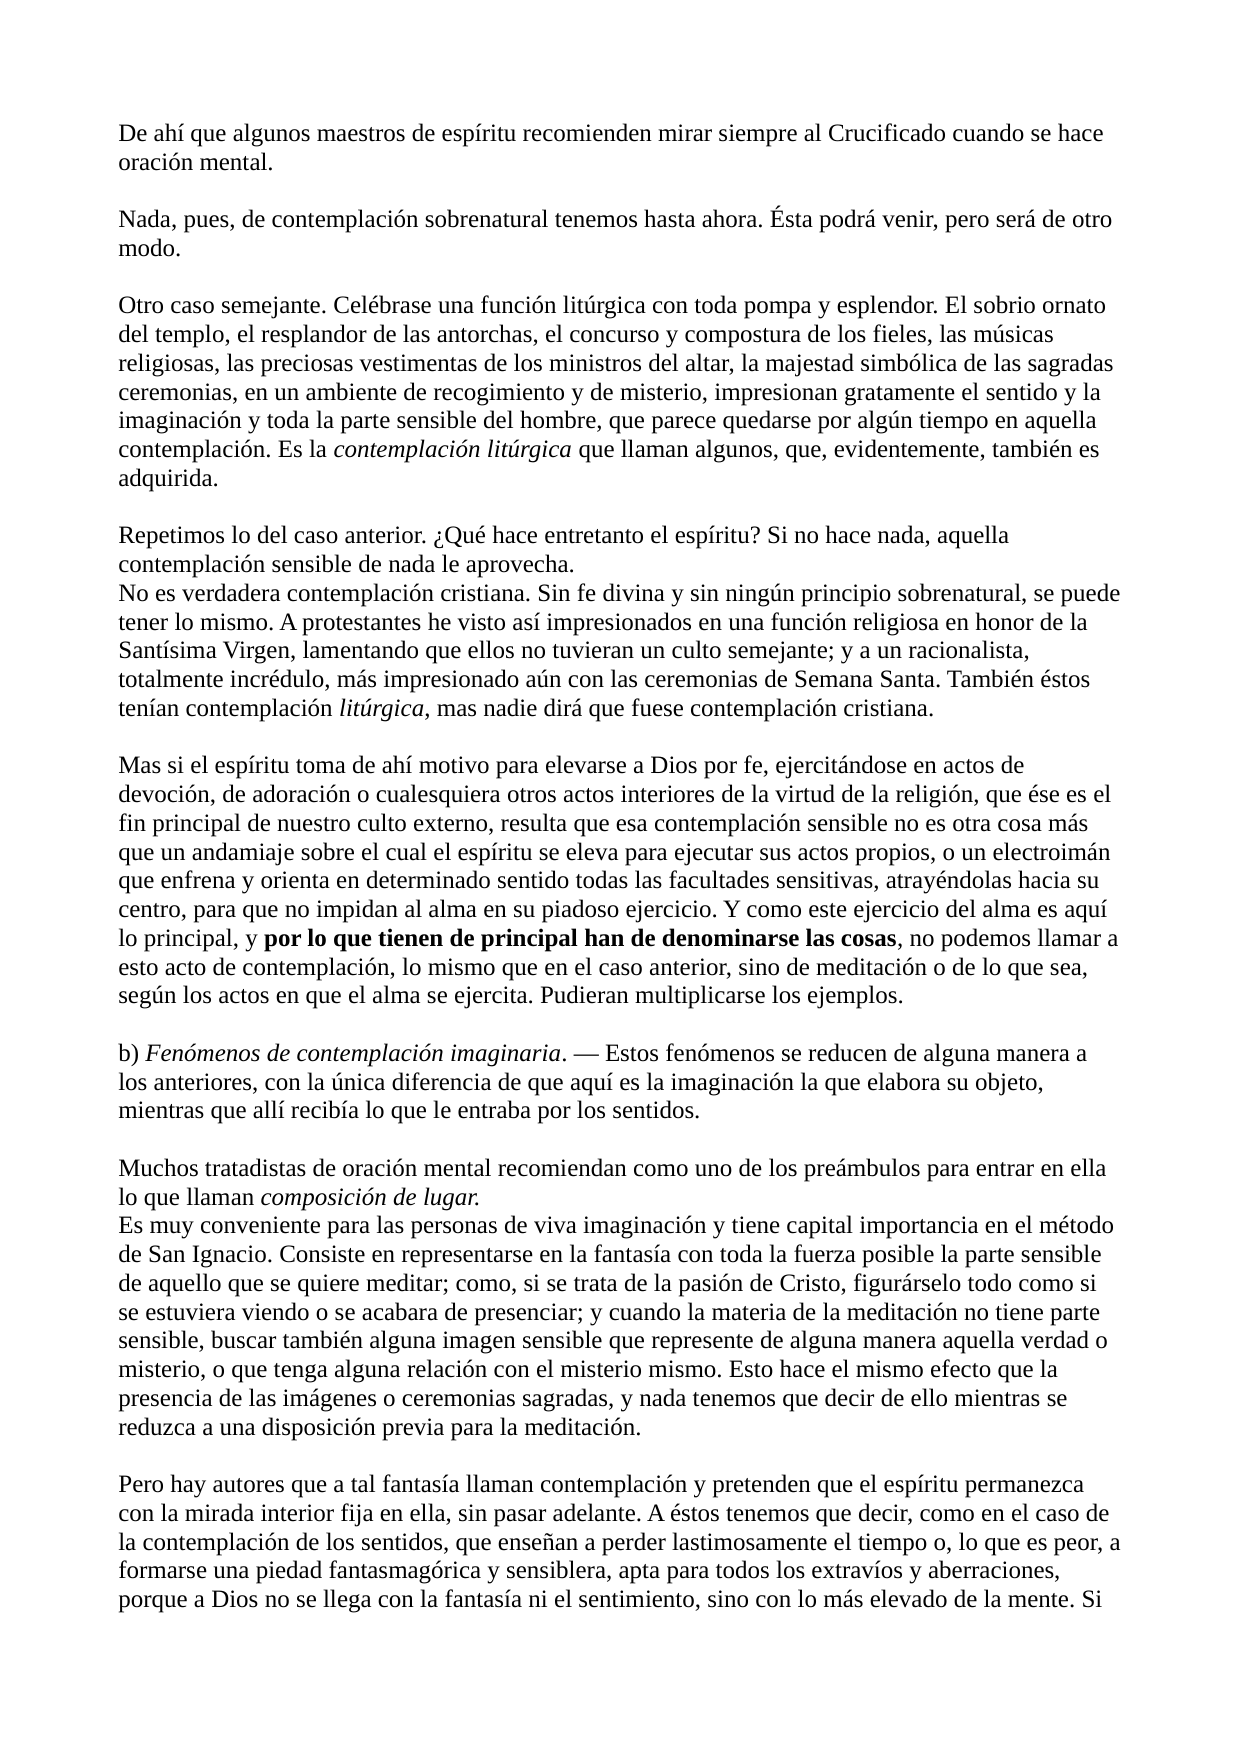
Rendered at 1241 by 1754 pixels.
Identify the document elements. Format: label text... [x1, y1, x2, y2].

text Nada, pues, de contemplación sobrenatural tenemos hasta ahora. Ésta podrá venir, pero será de otro modo. [118, 204, 1122, 262]
text Pero hay autores que a tal fantasía llaman contemplación y pretenden que el espíritu permanezca con la mirada interior fija en ella, sin pasar adelante. A éstos tenemos que decir, como en el caso de la contemplación de los sentidos, que enseñan a perder lastimosamente el tiempo o, lo que es peor, a formarse una piedad fantasmagórica y sensiblera, apta para todos los extravíos y aberraciones, porque a Dios no se llega con la fantasía ni el sentimiento, sino con lo más elevado de la mente. Si [118, 1469, 1122, 1613]
text No es verdadera contemplación cristiana. Sin fe divina y sin ningún principio sobrenatural, se puede tener lo mismo. A protestantes he visto así impresionados en una función religiosa en honor de la Santísima Virgen, lamentando que ellos no tuvieran un culto semejante; y a un racionalista, totalmente incrédulo, más impresionado aún con las ceremonias de Semana Santa. También éstos tenían contemplación litúrgica, mas nadie dirá que fuese contemplación cristiana. [118, 578, 1122, 722]
text Es muy conveniente para las personas de viva imaginación y tiene capital importancia en el método de San Ignacio. Consiste en representarse en la fantasía con toda la fuerza posible la parte sensible de aquello que se quiere meditar; como, si se trata de la pasión de Cristo, figurárselo todo como si se estuviera viendo o se acabara de presenciar; y cuando la materia de la meditación no tiene parte sensible, buscar también alguna imagen sensible que represente de alguna manera aquella verdad o misterio, o que tenga alguna relación con el misterio mismo. Esto hace el mismo efecto que la presencia de las imágenes o ceremonias sagradas, y nada tenemos que decir de ello mientras se reduzca a una disposición previa para la meditación. [118, 1211, 1122, 1441]
text Muchos tratadistas de oración mental recomiendan como uno de los preámbulos para entrar en ella lo que llaman composición de lugar. [118, 1153, 1122, 1211]
text Otro caso semejante. Celébrase una función litúrgica con toda pompa y esplendor. El sobrio ornato del templo, el resplandor de las antorchas, el concurso y compostura de los fieles, las músicas religiosas, las preciosas vestimentas de los ministros del altar, la majestad simbólica de las sagradas ceremonias, en un ambiente de recogimiento y de misterio, impresionan gratamente el sentido y la imaginación y toda la parte sensible del hombre, que parece quedarse por algún tiempo en aquella contemplación. Es la contemplación litúrgica que llaman algunos, que, evidentemente, también es adquirida. [118, 291, 1122, 492]
text Mas si el espíritu toma de ahí motivo para elevarse a Dios por fe, ejercitándose en actos de devoción, de adoración o cualesquiera otros actos interiores de la virtud de la religión, que ése es el fin principal de nuestro culto externo, resulta que esa contemplación sensible no es otra cosa más que un andamiaje sobre el cual el espíritu se eleva para ejecutar sus actos propios, o un electroimán que enfrena y orienta en determinado sentido todas las facultades sensitivas, atrayéndolas hacia su centro, para que no impidan al alma en su piadoso ejercicio. Y como este ejercicio del alma es aquí lo principal, y por lo que tienen de principal han de denominarse las cosas, no podemos llamar a esto acto de contemplación, lo mismo que en el caso anterior, sino de meditación o de lo que sea, según los actos en que el alma se ejercita. Pudieran multiplicarse los ejemplos. [118, 751, 1122, 1009]
text De ahí que algunos maestros de espíritu recomienden mirar siempre al Crucificado cuando se hace oración mental. [118, 118, 1122, 176]
text b) Fenómenos de contemplación imaginaria. — Estos fenómenos se reducen de alguna manera a los anteriores, con la única diferencia de que aquí es la imaginación la que elabora su objeto, mientras que allí recibía lo que le entraba por los sentidos. [118, 1038, 1122, 1124]
text Repetimos lo del caso anterior. ¿Qué hace entretanto el espíritu? Si no hace nada, aquella contemplación sensible de nada le aprovecha. [118, 521, 1122, 578]
